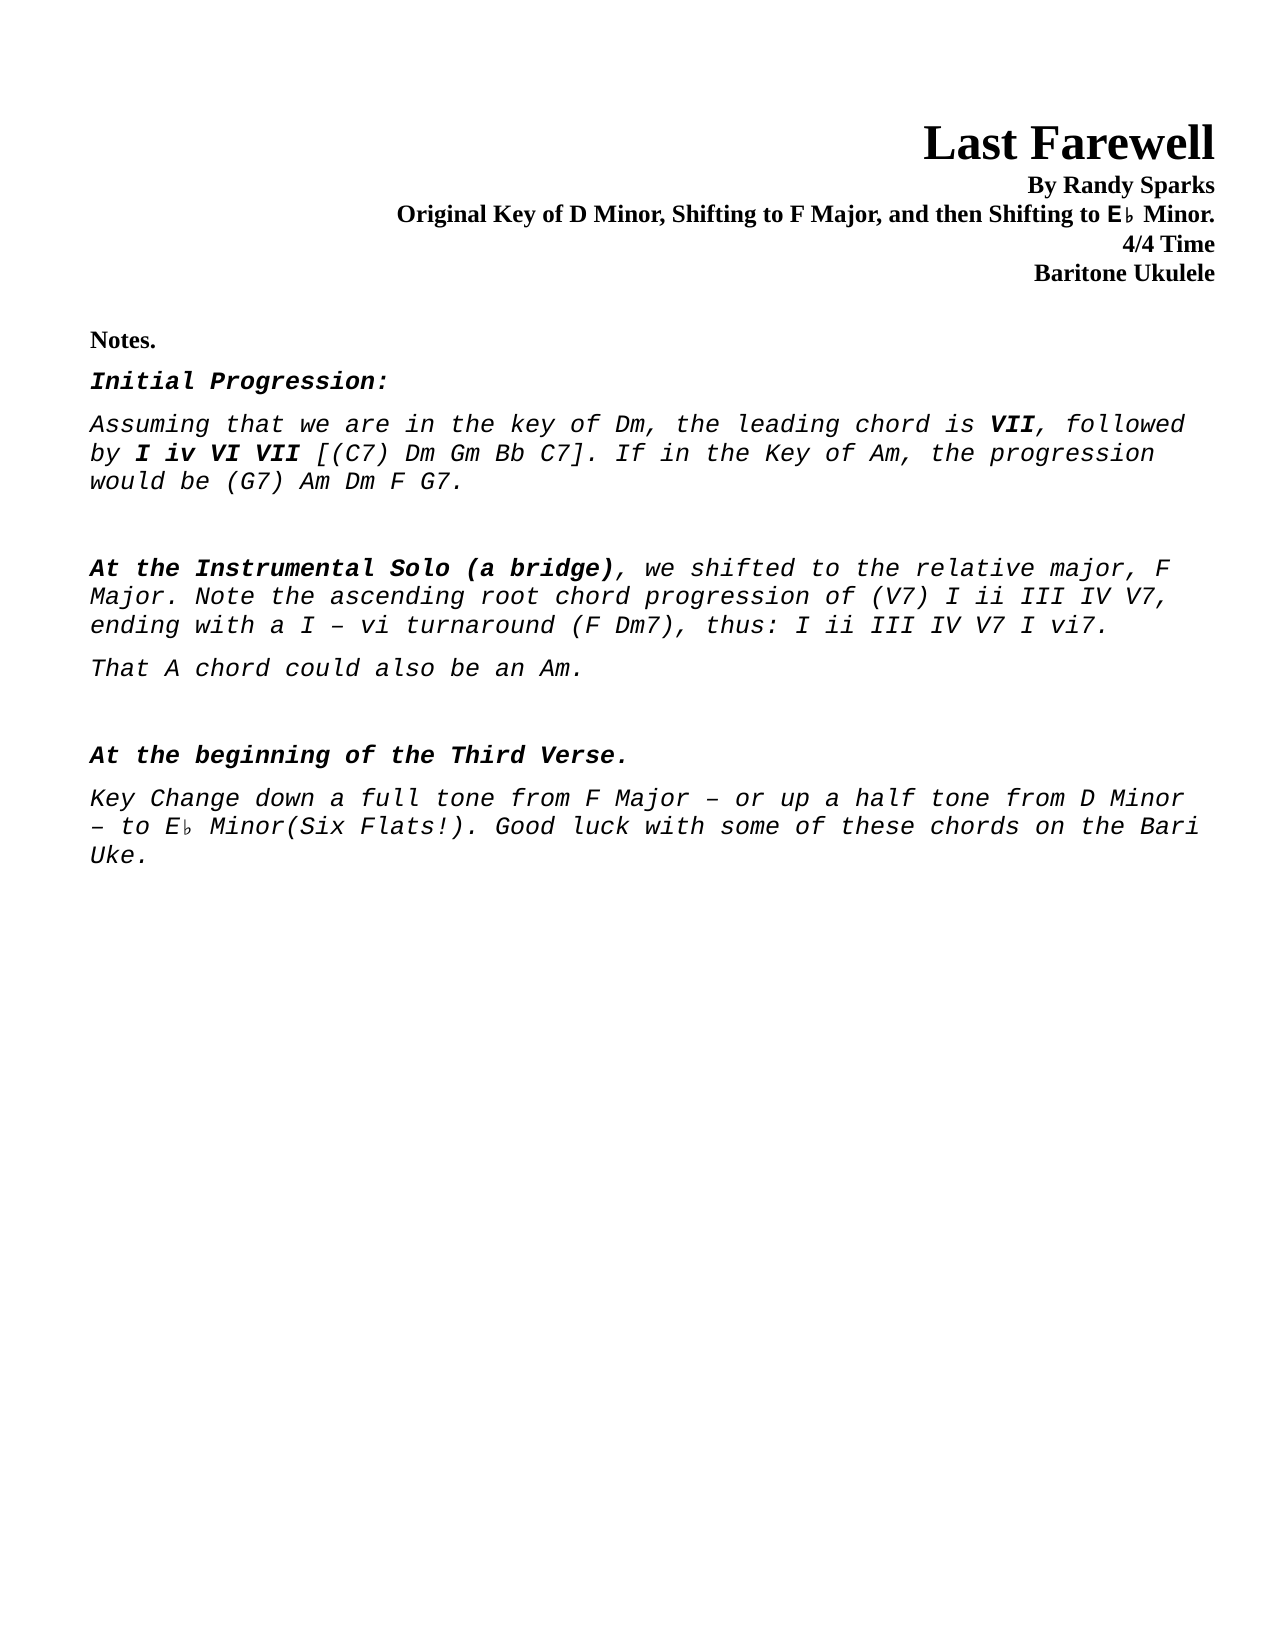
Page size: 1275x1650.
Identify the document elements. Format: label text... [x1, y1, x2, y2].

text Assuming that we are in the key of Dm, the leading chord is VII, followed by I iv VI VII [(C7) Dm Gm Bb C7]. If in the Key of Am, the progression would be (G7) Am Dm F G7. [90, 412, 1215, 497]
text Notes. [90, 325, 1215, 353]
text Last Farewell [90, 112, 1215, 170]
text 4/4 Time [90, 229, 1215, 258]
text By Randy Sparks Original Key of D Minor, Shifting to F Major, and then Shifting to E♭ Minor. [90, 170, 1215, 229]
text That A chord could also be an Am. [90, 656, 1215, 684]
text Baritone Ukulele [90, 258, 1215, 287]
text At the beginning of the Third Verse. [90, 742, 1215, 771]
text Key Change down a full tone from F Major – or up a half tone from D Minor – to E♭ Minor(Six Flats!). Good luck with some of these chords on the Bari Uke. [90, 786, 1215, 871]
text Initial Progression: [90, 368, 1215, 397]
text At the Instrumental Solo (a bridge), we shifted to the relative major, F Major. Note the ascending root chord progression of (V7) I ii III IV V7, ending with a I – vi turnaround (F Dm7), thus: I ii III IV V7 I vi7. [90, 556, 1215, 641]
